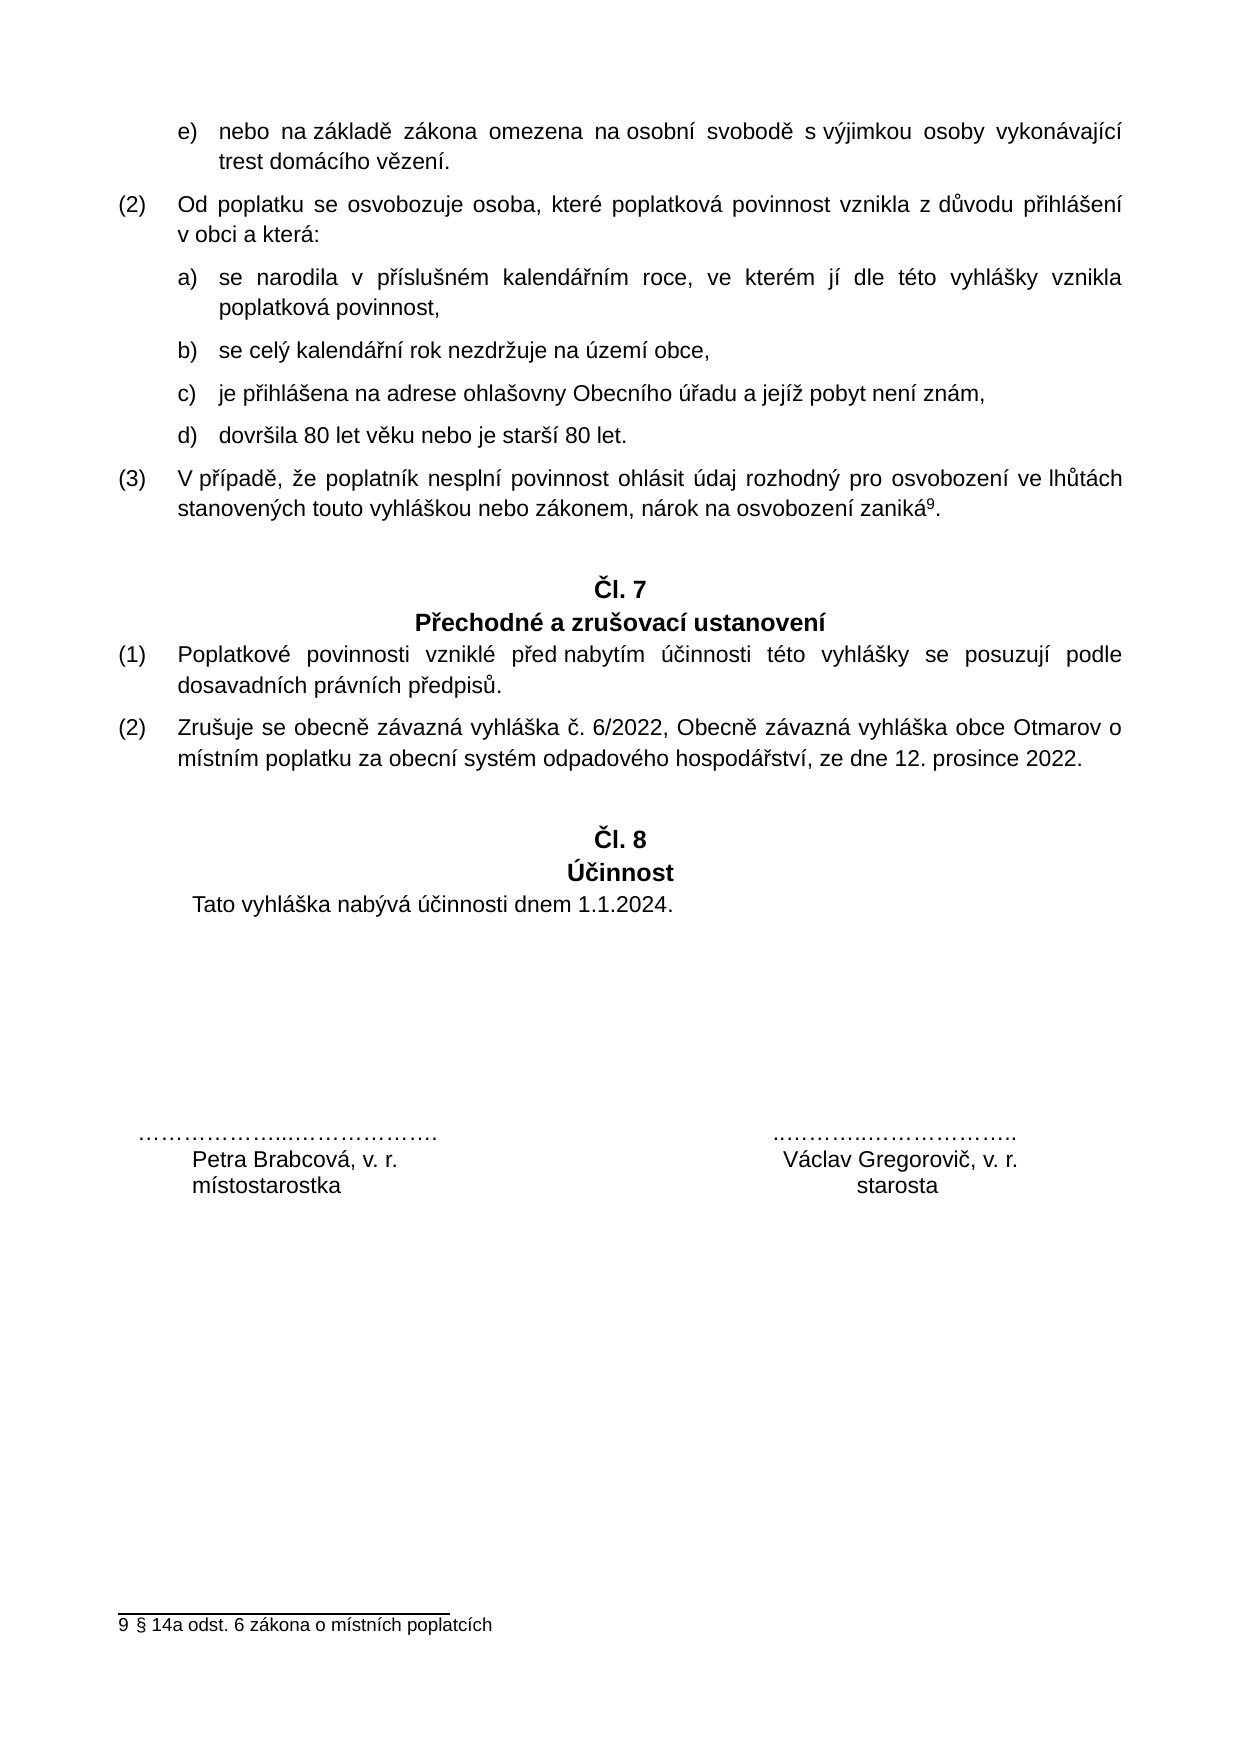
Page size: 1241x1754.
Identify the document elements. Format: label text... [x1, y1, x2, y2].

text místostarostka starosta [192, 1172, 1122, 1198]
list Zrušuje se obecně závazná vyhláška č. 6/2022, Obecně závazná vyhláška obce Otmarov o místním poplatku za obecní systém odpadového hospodářství, ze dne 12. prosince 2022. [118, 714, 1122, 771]
list V případě, že poplatník nesplní povinnost ohlásit údaj rozhodný pro osvobození ve lhůtách stanovených touto vyhláškou nebo zákonem, nárok na osvobození zaniká. [118, 465, 1122, 522]
text Tato vyhláška nabývá účinnosti dnem 1.1.2024. [118, 891, 1122, 917]
list je přihlášena na adrese ohlašovny Obecního úřadu a jejíž pobyt není znám, [177, 379, 1122, 406]
subtitle Čl. 8 Účinnost [118, 825, 1122, 887]
list § 14a odst. 6 zákona o místních poplatcích [118, 1614, 1122, 1635]
list se celý kalendářní rok nezdržuje na území obce, [177, 337, 1122, 363]
text ………………...………………. ..………..……………….. [118, 1119, 1122, 1146]
list se narodila v příslušném kalendářním roce, ve kterém jí dle této vyhlášky vznikla poplatková povinnost, [177, 264, 1122, 321]
list dovršila 80 let věku nebo je starší 80 let. [177, 422, 1122, 449]
list Poplatkové povinnosti vzniklé před nabytím účinnosti této vyhlášky se posuzují podle dosavadních právních předpisů. [118, 641, 1122, 698]
list nebo na základě zákona omezena na osobní svobodě s výjimkou osoby vykonávající trest domácího vězení. [177, 118, 1122, 175]
list Od poplatku se osvobozuje osoba, které poplatková povinnost vznikla z důvodu přihlášení v obci a která: [118, 191, 1122, 248]
text Petra Brabcová, v. r. Václav Gregorovič, v. r. [118, 1146, 1122, 1172]
subtitle Čl. 7 Přechodné a zrušovací ustanovení [118, 575, 1122, 637]
